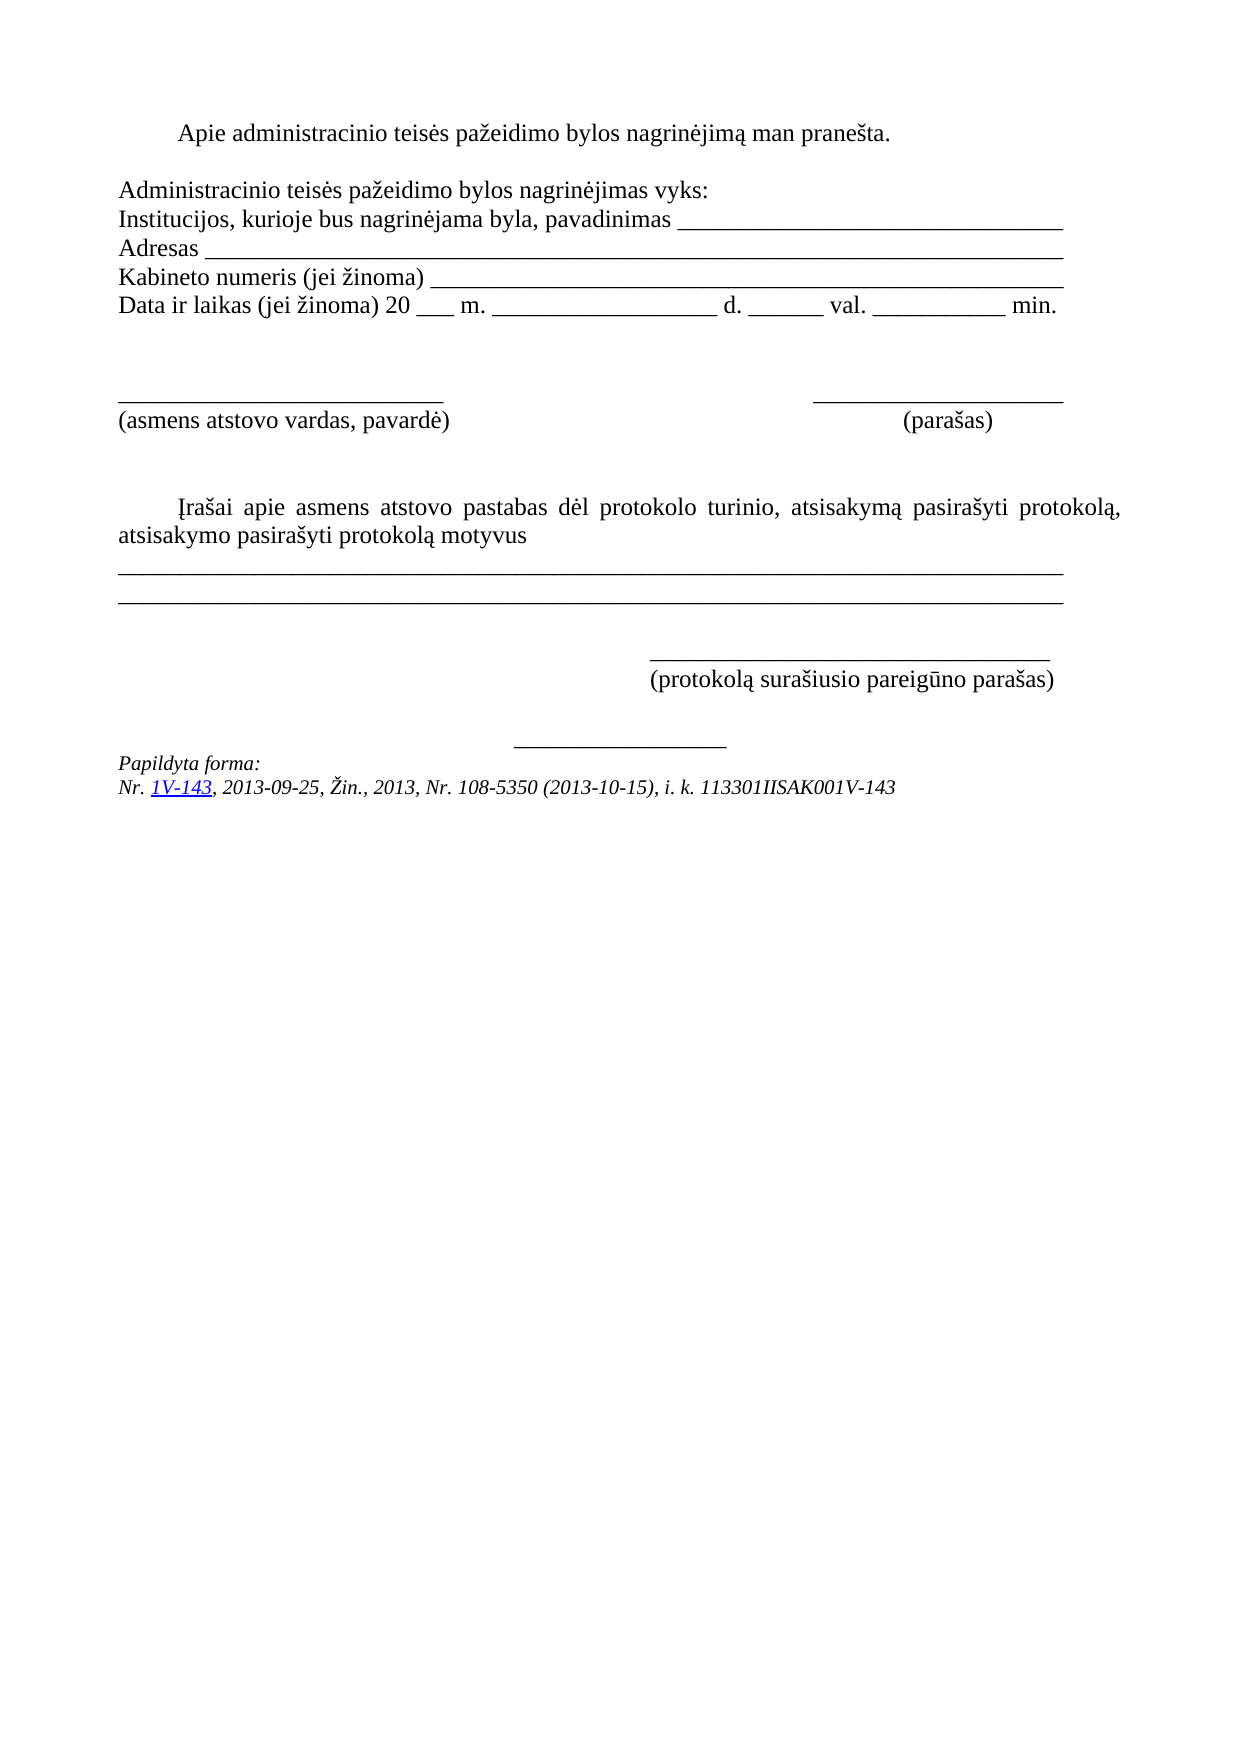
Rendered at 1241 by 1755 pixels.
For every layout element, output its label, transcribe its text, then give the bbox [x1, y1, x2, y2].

text __________________________ ____________________ [118, 377, 1122, 406]
text _ [118, 549, 1122, 578]
text Įrašai apie asmens atstovo pastabas dėl protokolo turinio, atsisakymą pasirašyti protokolą, atsisakymo pasirašyti protokolą motyvus [118, 492, 1122, 549]
text _________________ [118, 722, 1122, 751]
text Data ir laikas (jei žinoma) 20 ___ m. __________________ d. ______ val. min. [118, 291, 1122, 319]
text Adresas [118, 233, 1122, 262]
text _ [118, 578, 1122, 607]
text Institucijos, kurioje bus nagrinėjama byla, pavadinimas [118, 204, 1122, 233]
text Nr. 1V-143, 2013-09-25, Žin., 2013, Nr. 108-5350 (2013-10-15), i. k. 113301IISAK001V-143 [118, 775, 1122, 799]
text Administracinio teisės pažeidimo bylos nagrinėjimas vyks: [118, 176, 1122, 204]
text Papildyta forma: [118, 751, 1122, 775]
text ________________________________ [118, 636, 1122, 664]
text Kabineto numeris (jei žinoma) [118, 262, 1122, 291]
text (protokolą surašiusio pareigūno parašas) [118, 664, 1122, 693]
text Apie administracinio teisės pažeidimo bylos nagrinėjimą man pranešta. [118, 118, 1122, 147]
text (asmens atstovo vardas, pavardė) (parašas) [118, 406, 1122, 434]
